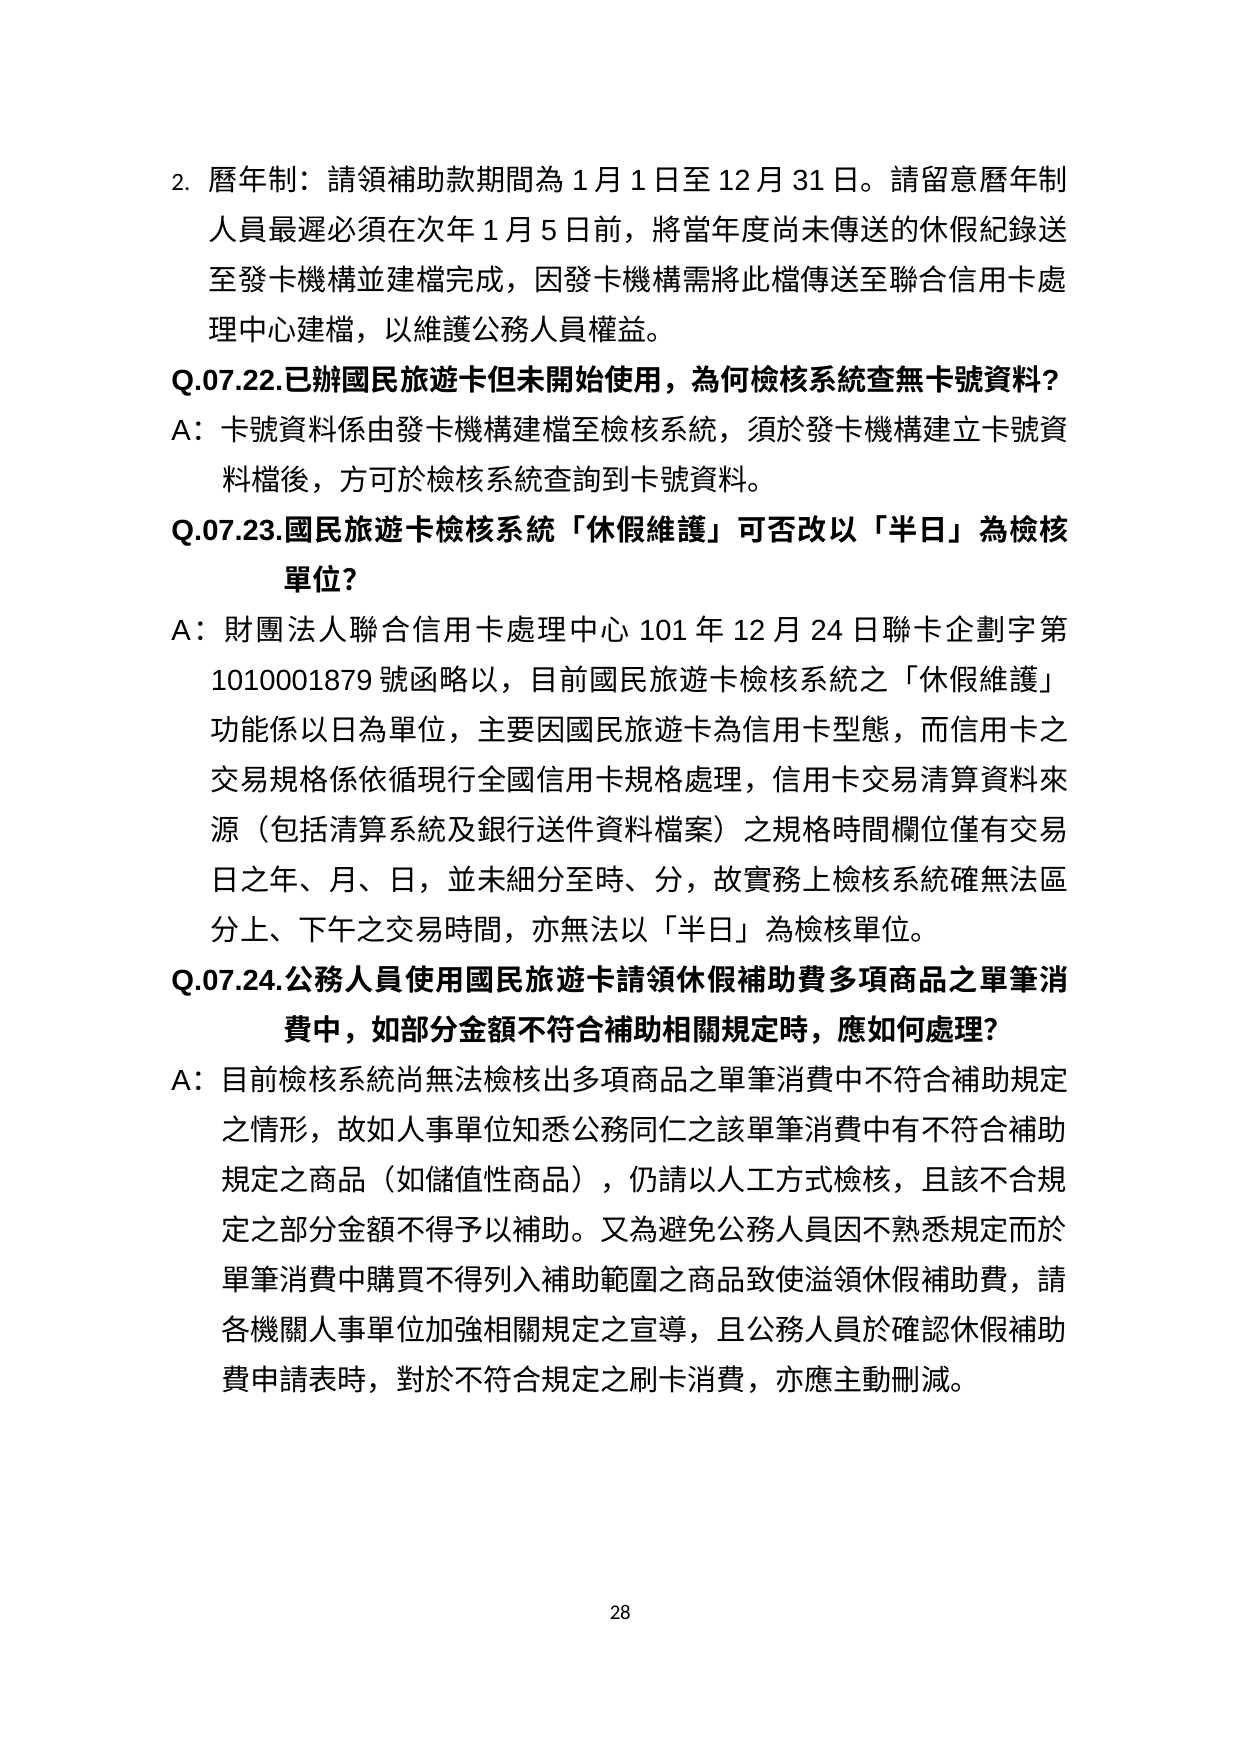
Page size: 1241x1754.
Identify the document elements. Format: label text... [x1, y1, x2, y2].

text A：財團法人聯合信用卡處理中心101年12月24日聯卡企劃字第1010001879號函略以，目前國民旅遊卡檢核系統之「休假維護」功能係以日為單位，主要因國民旅遊卡為信用卡型態，而信用卡之交易規格係依循現行全國信用卡規格處理，信用卡交易清算資料來源（包括清算系統及銀行送件資料檔案）之規格時間欄位僅有交易日之年、月、日，並未細分至時、分，故實務上檢核系統確無法區分上、下午之交易時間，亦無法以「半日」為檢核單位。 [171, 600, 1069, 950]
text A：目前檢核系統尚無法檢核出多項商品之單筆消費中不符合補助規定之情形，故如人事單位知悉公務同仁之該單筆消費中有不符合補助規定之商品（如儲值性商品），仍請以人工方式檢核，且該不合規定之部分金額不得予以補助。又為避免公務人員因不熟悉規定而於單筆消費中購買不得列入補助範圍之商品致使溢領休假補助費，請各機關人事單位加強相關規定之宣導，且公務人員於確認休假補助費申請表時，對於不符合規定之刷卡消費，亦應主動刪減。 [171, 1050, 1069, 1400]
text A：卡號資料係由發卡機構建檔至檢核系統，須於發卡機構建立卡號資料檔後，方可於檢核系統查詢到卡號資料。 [171, 400, 1069, 500]
text Q.07.24.公務人員使用國民旅遊卡請領休假補助費多項商品之單筆消費中，如部分金額不符合補助相關規定時，應如何處理？ [171, 950, 1069, 1050]
text Q.07.22.已辦國民旅遊卡但未開始使用，為何檢核系統查無卡號資料? [171, 350, 1069, 400]
list 曆年制：請領補助款期間為1月1日至12月31日。請留意曆年制人員最遲必須在次年1月5日前，將當年度尚未傳送的休假紀錄送至發卡機構並建檔完成，因發卡機構需將此檔傳送至聯合信用卡處理中心建檔，以維護公務人員權益。 [171, 150, 1069, 350]
text Q.07.23.國民旅遊卡檢核系統「休假維護」可否改以「半日」為檢核單位？ [171, 500, 1069, 600]
